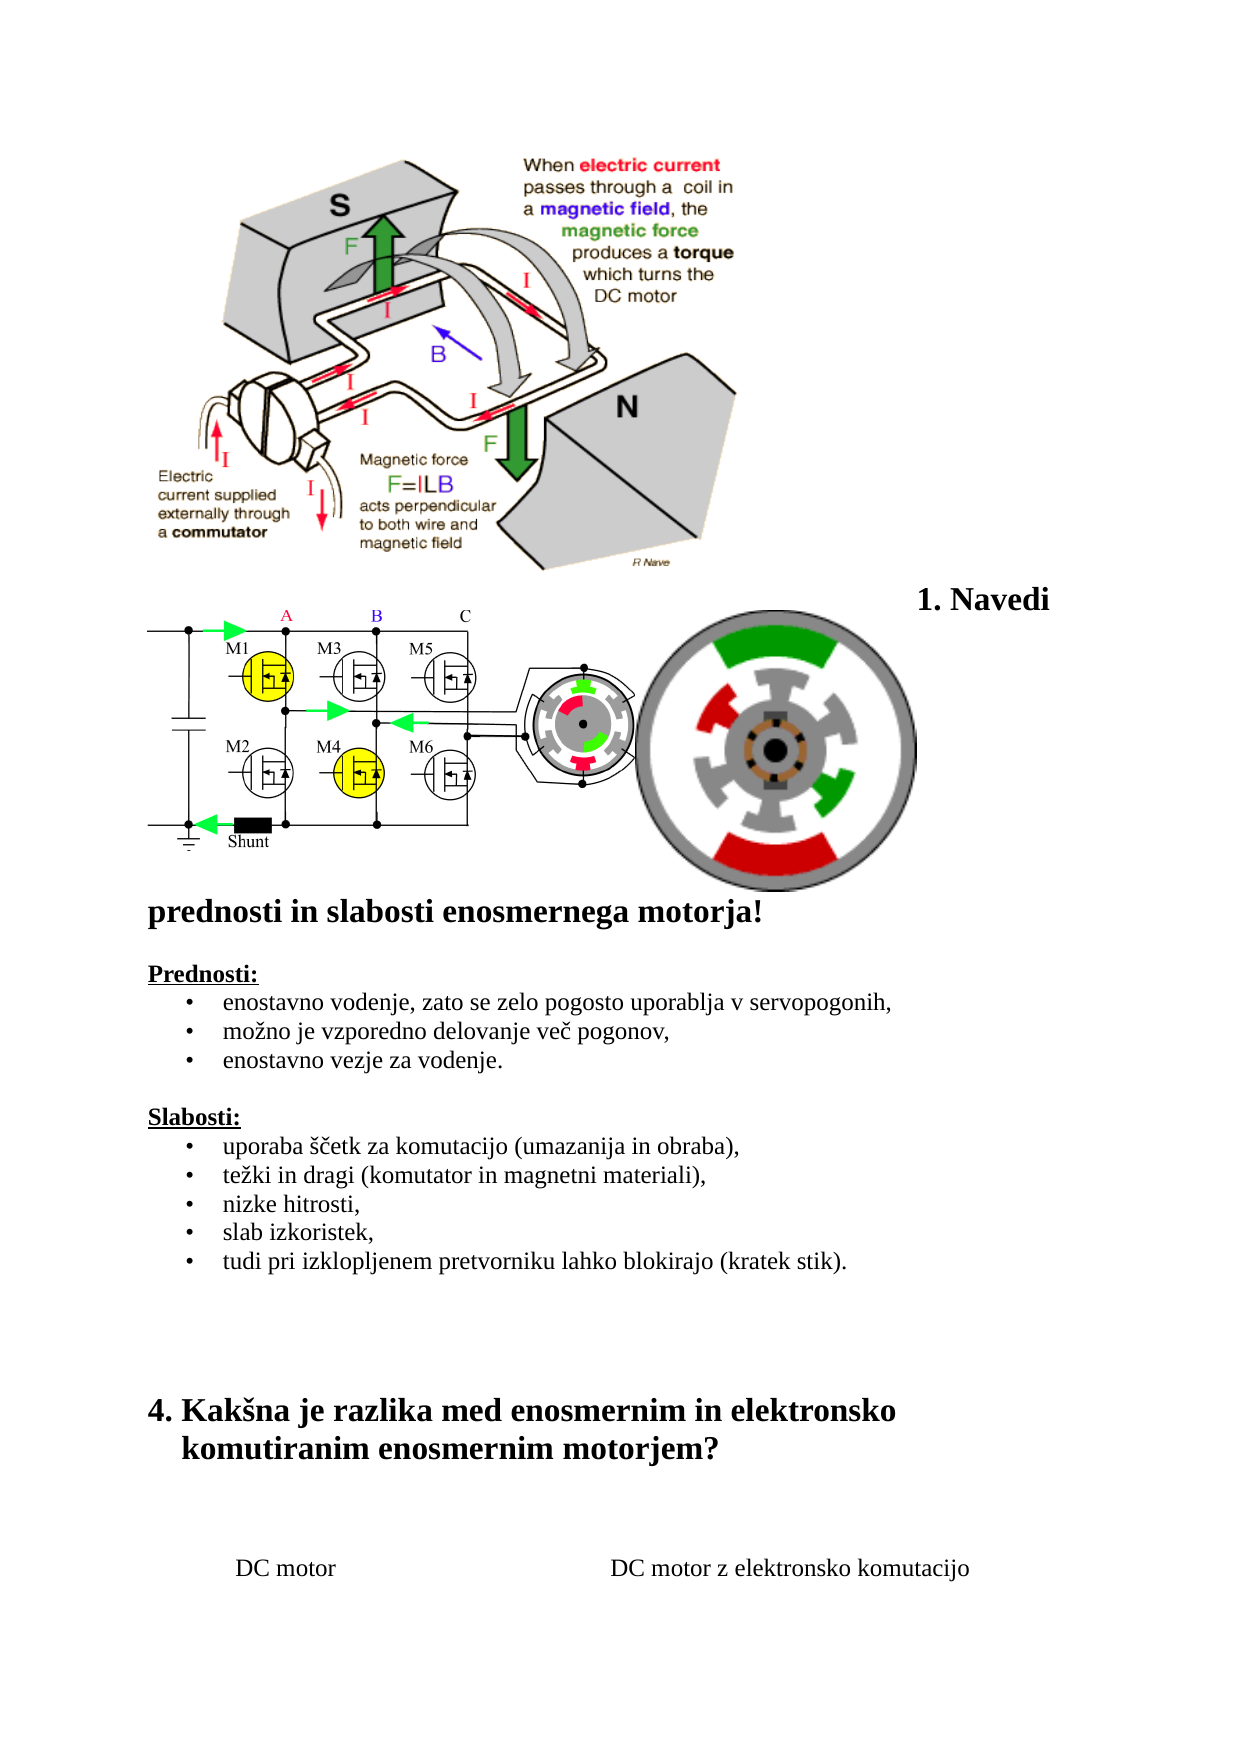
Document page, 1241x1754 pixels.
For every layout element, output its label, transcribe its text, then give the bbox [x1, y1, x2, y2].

list možno je vzporedno delovanje več pogonov, [185, 1016, 1093, 1045]
list enostavno vodenje, zato se zelo pogosto uporablja v servopogonih, [185, 987, 1093, 1016]
list enostavno vezje za vodenje. [185, 1045, 1093, 1074]
list tudi pri izklopljenem pretvorniku lahko blokirajo (kratek stik). [185, 1246, 1093, 1275]
list uporaba ščetk za komutacijo (umazanija in obraba), [185, 1131, 1093, 1160]
text 1. Navedi prednosti in slabosti enosmernega motorja! [148, 148, 1093, 930]
text 4. Kakšna je razlika med enosmernim in elektronsko [148, 1390, 1093, 1428]
text DC motor DC motor z elektronsko komutacijo [148, 1553, 1093, 1582]
picture [147, 147, 748, 579]
picture [147, 610, 917, 892]
list težki in dragi (komutator in magnetni materiali), [185, 1160, 1093, 1189]
text Slabosti: [148, 1102, 1093, 1131]
text Prednosti: [148, 959, 1093, 987]
list nizke hitrosti, [185, 1189, 1093, 1217]
list slab izkoristek, [185, 1217, 1093, 1246]
text komutiranim enosmernim motorjem? [148, 1428, 1093, 1467]
